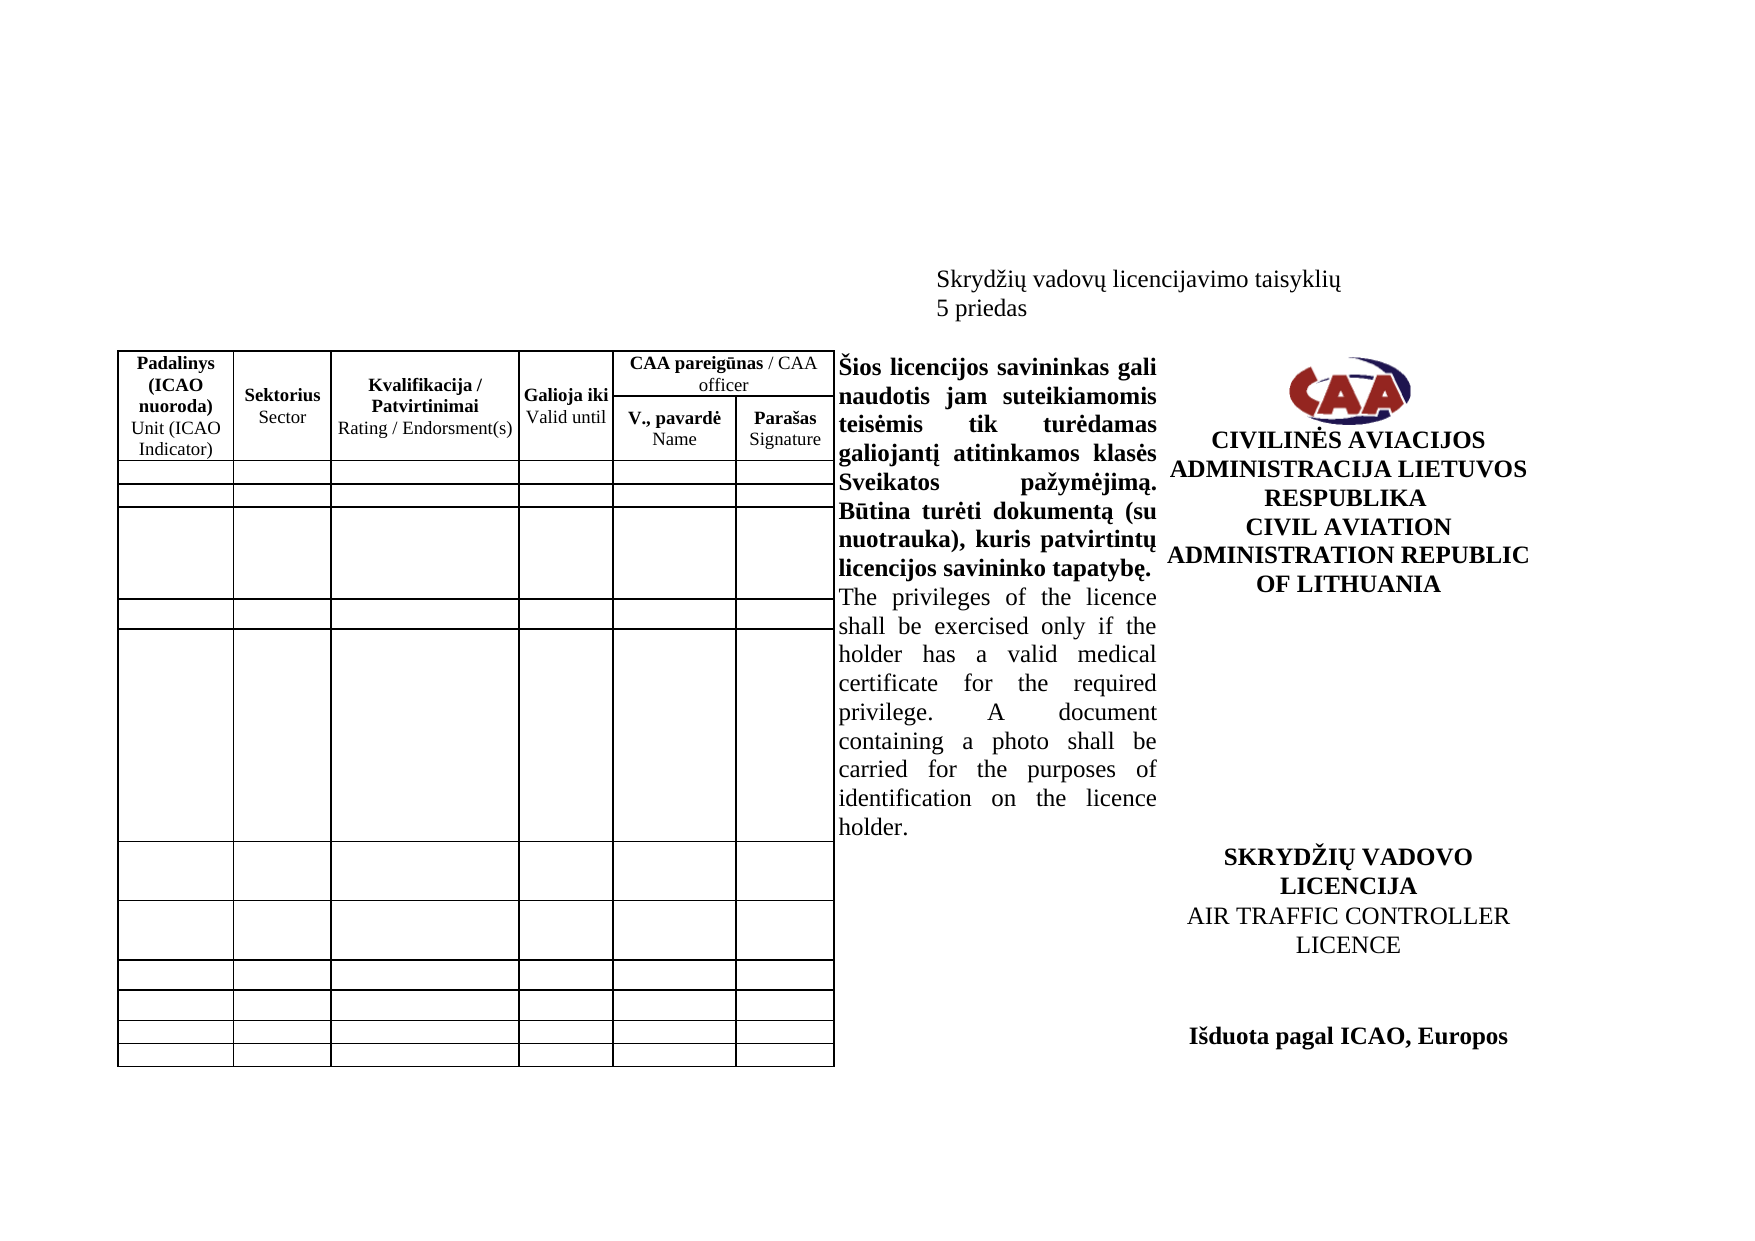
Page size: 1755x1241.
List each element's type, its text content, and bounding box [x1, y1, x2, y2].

table_header Kvalifikacija / Patvirtinimai Rating / Endorsment(s) [332, 352, 518, 460]
table_cell [614, 991, 735, 1019]
table_cell [119, 600, 233, 628]
table_cell [835, 1020, 1161, 1066]
table_cell [737, 842, 833, 900]
table_cell [332, 600, 518, 628]
table_header CIVILINĖS AVIACIJOS ADMINISTRACIJA LIETUVOS RESPUBLIKA CIVIL AVIATION ADMINISTRATION REPUBLIC OF LITHUANIA [1161, 350, 1536, 598]
table_cell [234, 842, 330, 900]
table_cell [1161, 628, 1536, 841]
table_cell [520, 508, 612, 598]
table_cell [614, 630, 735, 841]
table_cell [520, 842, 612, 900]
table_cell [119, 508, 233, 598]
table_cell [234, 991, 330, 1019]
table_cell [614, 961, 735, 989]
table_cell V., pavardė Name [614, 397, 735, 460]
table_cell [234, 508, 330, 598]
table_header Sektorius Sector [234, 352, 330, 460]
table_cell [234, 630, 330, 841]
table_cell [234, 600, 330, 628]
table_cell [234, 901, 330, 959]
table_cell Parašas Signature [737, 397, 833, 460]
table_cell [737, 600, 833, 628]
table_cell [614, 842, 735, 900]
table_cell [229, 1044, 233, 1066]
table_cell [119, 901, 233, 959]
table_cell [332, 961, 518, 989]
table_cell SKRYDŽIŲ VADOVO LICENCIJA [1161, 841, 1536, 900]
table_cell AIR TRAFFIC CONTROLLER LICENCE [1161, 900, 1536, 959]
table_cell Išduota pagal ICAO, Europos [1161, 1020, 1536, 1066]
table_cell [229, 485, 233, 506]
table_cell [119, 630, 233, 841]
table_cell [737, 630, 833, 841]
table_header Galioja iki Valid until [520, 352, 612, 460]
text Skrydžių vadovų licencijavimo taisyklių [118, 264, 1636, 293]
table_cell [229, 461, 233, 483]
table_cell [737, 991, 833, 1019]
table_cell [520, 991, 612, 1019]
table_cell [234, 961, 330, 989]
table_cell [737, 961, 833, 989]
table_cell [520, 600, 612, 628]
table_cell [1161, 959, 1536, 989]
table_cell [332, 901, 518, 959]
table_cell [119, 842, 233, 900]
table_cell [737, 508, 833, 598]
table_cell [119, 991, 233, 1019]
table_cell [835, 841, 1161, 1019]
table_cell [1161, 989, 1536, 1019]
table_cell [119, 961, 233, 989]
table_cell [737, 901, 833, 959]
table_cell [520, 630, 612, 841]
table_cell [332, 508, 518, 598]
table_header Šios licencijos savininkas gali naudotis jam suteikiamomis teisėmis tik turėdamas galiojantį atitinkamos klasės Sveikatos pažymėjimą. Būtina turėti dokumentą (su nuotrauka), kuris patvirtintų licencijos savininko tapatybę. The privileges of the licence shall be exercised only if the holder has a valid medical certificate for the required privilege. A document containing a photo shall be carried for the purposes of identification on the licence holder. [835, 350, 1161, 841]
table_cell [614, 901, 735, 959]
table_cell [614, 508, 735, 598]
table_cell [332, 991, 518, 1019]
table_cell [520, 961, 612, 989]
table_cell [332, 630, 518, 841]
text 5 priedas [118, 293, 1636, 322]
table_cell [520, 901, 612, 959]
table_cell [332, 842, 518, 900]
table_cell [614, 600, 735, 628]
table_cell [229, 1021, 233, 1043]
table_cell [1161, 598, 1536, 628]
